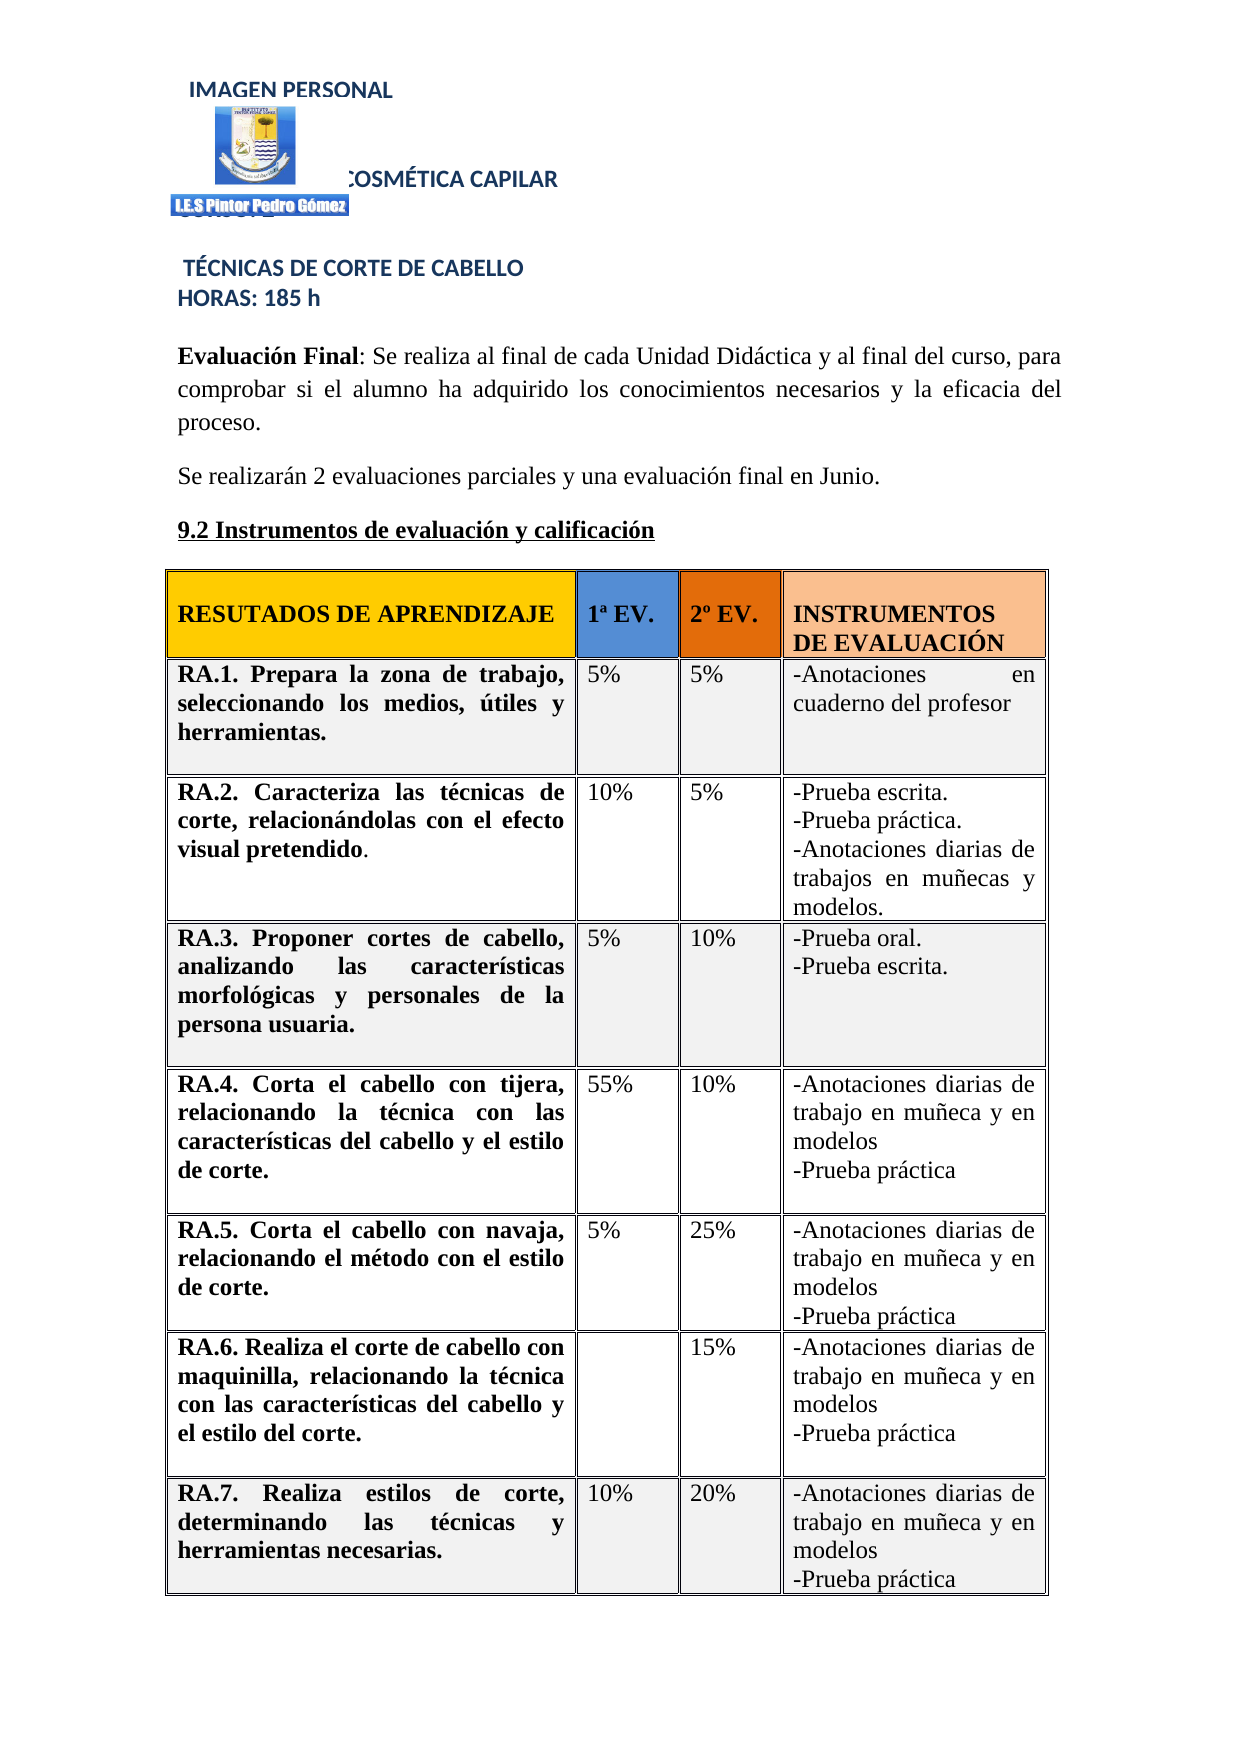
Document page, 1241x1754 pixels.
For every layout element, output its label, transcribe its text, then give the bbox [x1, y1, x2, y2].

table_cell RA.5. Corta el cabello con navaja, relacionando el método con el estilo de corte. [168, 1216, 575, 1330]
table_cell 5% [578, 924, 678, 1066]
table_cell RA.7. Realiza estilos de corte, determinando las técnicas y herramientas necesarias. [168, 1479, 575, 1593]
table_header 2º EV. [681, 572, 780, 657]
text Evaluación Final: Se realiza al final de cada Unidad Didáctica y al final del curso, para comprobar si el alumno ha adquirido los conocimientos necesarios y la eficacia del proceso. [177, 341, 1063, 436]
text Se realizarán 2 evaluaciones parciales y una evaluación final en Junio. [177, 461, 1063, 489]
table_cell 55% [578, 1070, 678, 1212]
table_cell 5% [681, 778, 780, 920]
table_cell -Anotaciones en cuaderno del profesor [784, 660, 1045, 774]
table_cell RA.6. Realiza el corte de cabello con maquinilla, relacionando la técnica con las características del cabello y el estilo del corte. [168, 1333, 575, 1476]
table_cell 10% [681, 924, 780, 1066]
picture [170, 97, 349, 216]
table_cell -Anotaciones diarias de trabajo en muñeca y en modelos -Prueba práctica [784, 1216, 1045, 1330]
table_cell -Anotaciones diarias de trabajo en muñeca y en modelos -Prueba práctica [784, 1479, 1045, 1593]
text 9.2 Instrumentos de evaluación y calificación [177, 515, 1063, 543]
table_header INSTRUMENTOS DE EVALUACIÓN [784, 572, 1045, 657]
table_cell 10% [578, 778, 678, 920]
table_cell -Prueba escrita. -Prueba práctica. -Anotaciones diarias de trabajos en muñecas y modelos. [784, 778, 1045, 920]
table_cell RA.1. Prepara la zona de trabajo, seleccionando los medios, útiles y herramientas. [168, 660, 575, 774]
table_cell 5% [681, 660, 780, 774]
table_cell 25% [681, 1216, 780, 1330]
table_cell 5% [578, 660, 678, 774]
table_cell -Prueba oral. -Prueba escrita. [784, 924, 1045, 1066]
table_cell 15% [681, 1333, 780, 1476]
table_cell [578, 1333, 678, 1476]
table_header RESUTADOS DE APRENDIZAJE [168, 572, 575, 657]
table_cell 10% [681, 1070, 780, 1212]
table_cell RA.3. Proponer cortes de cabello, analizando las características morfológicas y personales de la persona usuaria. [168, 924, 575, 1066]
table_cell 10% [578, 1479, 678, 1593]
table_cell RA.2. Caracteriza las técnicas de corte, relacionándolas con el efecto visual pretendido. [168, 778, 575, 920]
table_cell RA.4. Corta el cabello con tijera, relacionando la técnica con las características del cabello y el estilo de corte. [168, 1070, 575, 1212]
table_cell 20% [681, 1479, 780, 1593]
table_header 1ª EV. [578, 572, 678, 657]
table_cell -Anotaciones diarias de trabajo en muñeca y en modelos -Prueba práctica [784, 1070, 1045, 1212]
table_cell 5% [578, 1216, 678, 1330]
table_cell -Anotaciones diarias de trabajo en muñeca y en modelos -Prueba práctica [784, 1333, 1045, 1476]
